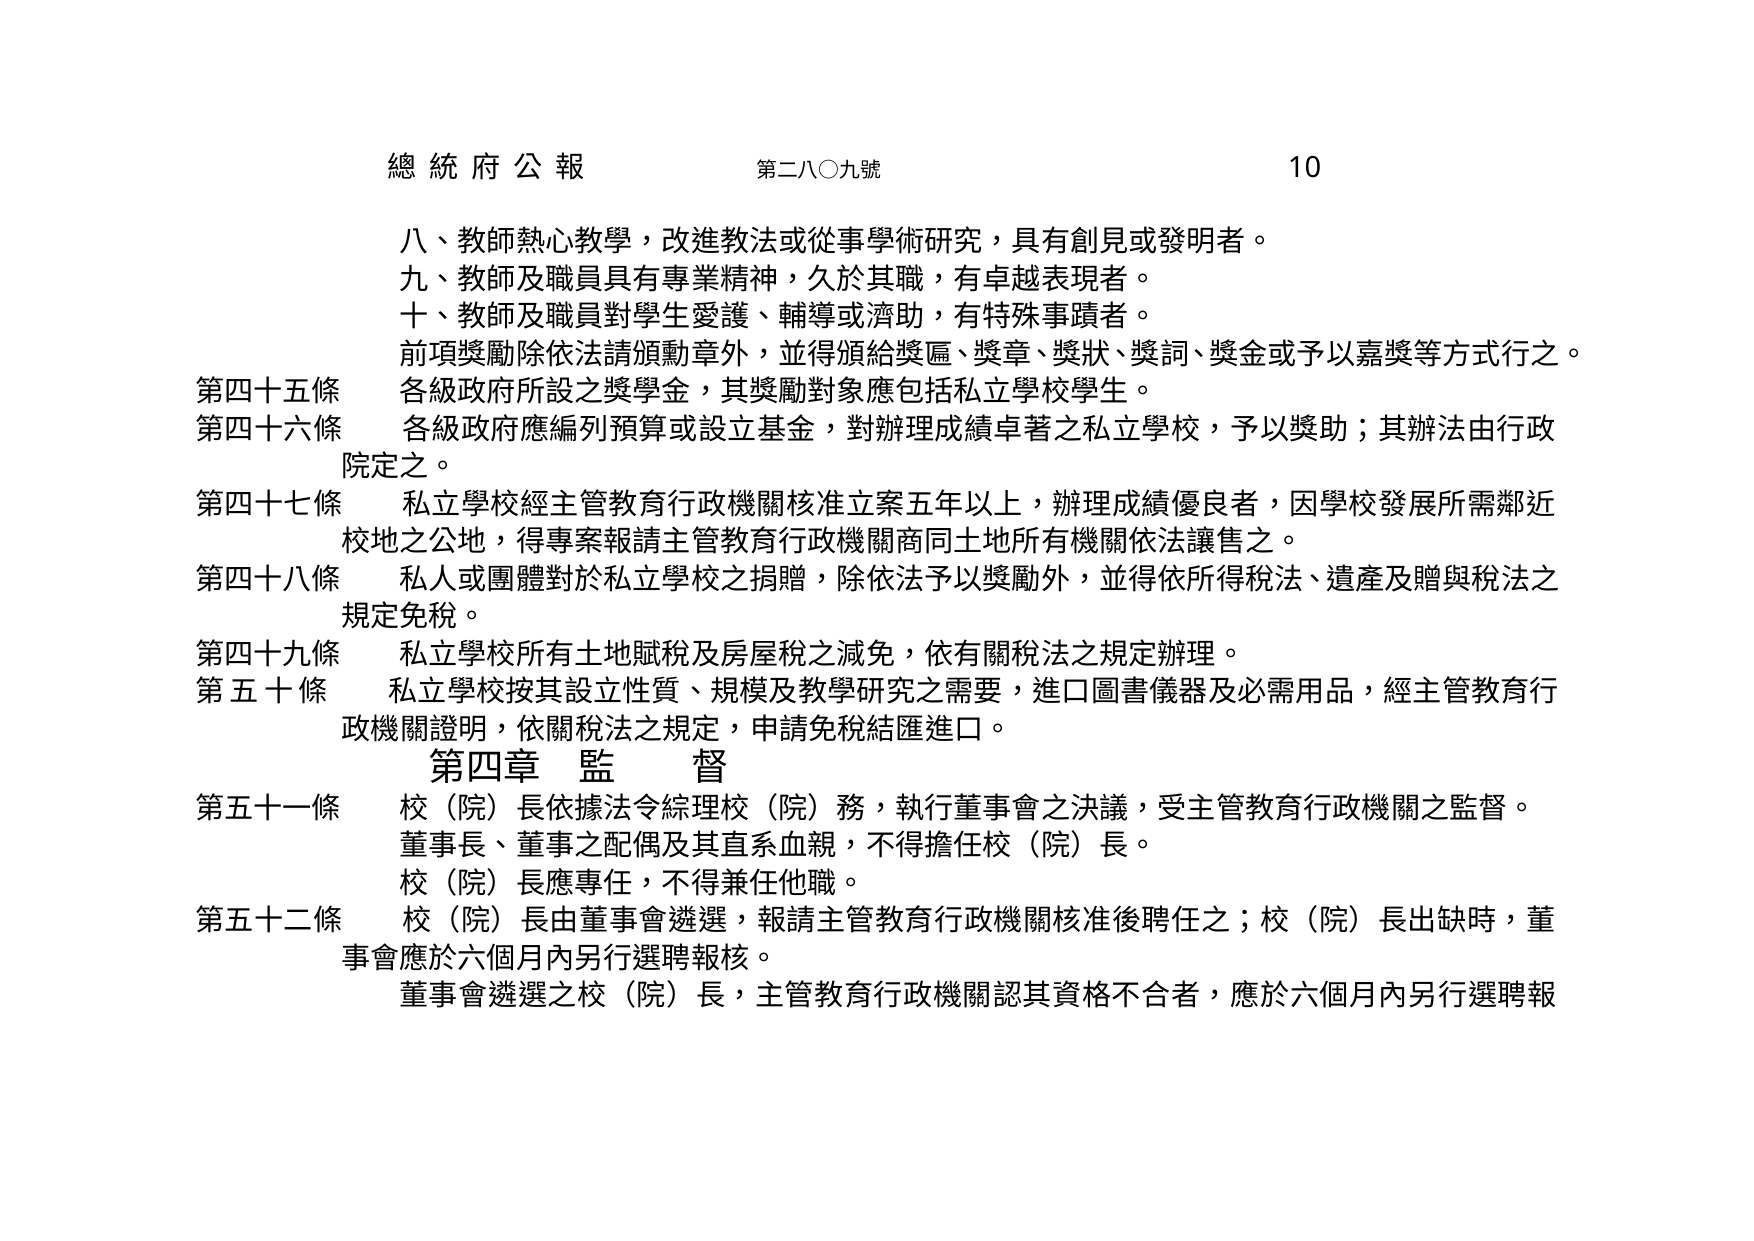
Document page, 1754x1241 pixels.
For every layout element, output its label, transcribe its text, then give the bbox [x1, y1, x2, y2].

text 第四十六條 各級政府應編列預算或設立基金，對辦理成績卓著之私立學校，予以獎助；其辦法由行政院定之。 [195, 409, 1559, 484]
text 第四十八條 私人或團體對於私立學校之捐贈，除依法予以獎勵外，並得依所得稅法、遺產及贈與稅法之規定免稅。 [195, 559, 1559, 634]
text 前項獎勵除依法請頒勳章外，並得頒給獎匾、獎章、獎狀、獎詞、獎金或予以嘉獎等方式行之。 [341, 334, 1559, 372]
text 九、教師及職員具有專業精神，久於其職，有卓越表現者。 [399, 259, 1559, 297]
text 八、教師熱心教學，改進教法或從事學術研究，具有創見或發明者。 [399, 222, 1559, 259]
text 第五十二條 校（院）長由董事會遴選，報請主管教育行政機關核准後聘任之；校（院）長出缺時，董事會應於六個月內另行選聘報核。 [195, 901, 1559, 976]
text 校（院）長應專任，不得兼任他職。 [341, 863, 1559, 901]
text 第四十五條 各級政府所設之獎學金，其獎勵對象應包括私立學校學生。 [195, 372, 1559, 409]
text 第四十七條 私立學校經主管教育行政機關核准立案五年以上，辦理成績優良者，因學校發展所需鄰近校地之公地，得專案報請主管教育行政機關商同土地所有機關依法讓售之。 [195, 484, 1559, 559]
text 董事會遴選之校（院）長，主管教育行政機關認其資格不合者，應於六個月內另行選聘報 [341, 976, 1559, 1013]
text 第四章 監 督 [428, 747, 1559, 788]
text 第五十一條 校（院）長依據法令綜理校（院）務，執行董事會之決議，受主管教育行政機關之監督。 董事長、董事之配偶及其直系血親，不得擔任校（院）長。 [195, 788, 1559, 863]
text 十、教師及職員對學生愛護、輔導或濟助，有特殊事蹟者。 [399, 297, 1559, 334]
text 第五十條 私立學校按其設立性質、規模及教學研究之需要，進口圖書儀器及必需用品，經主管教育行政機關證明，依關稅法之規定，申請免稅結匯進口。 [195, 672, 1559, 747]
text 第四十九條 私立學校所有土地賦稅及房屋稅之減免，依有關稅法之規定辦理。 [195, 634, 1559, 672]
